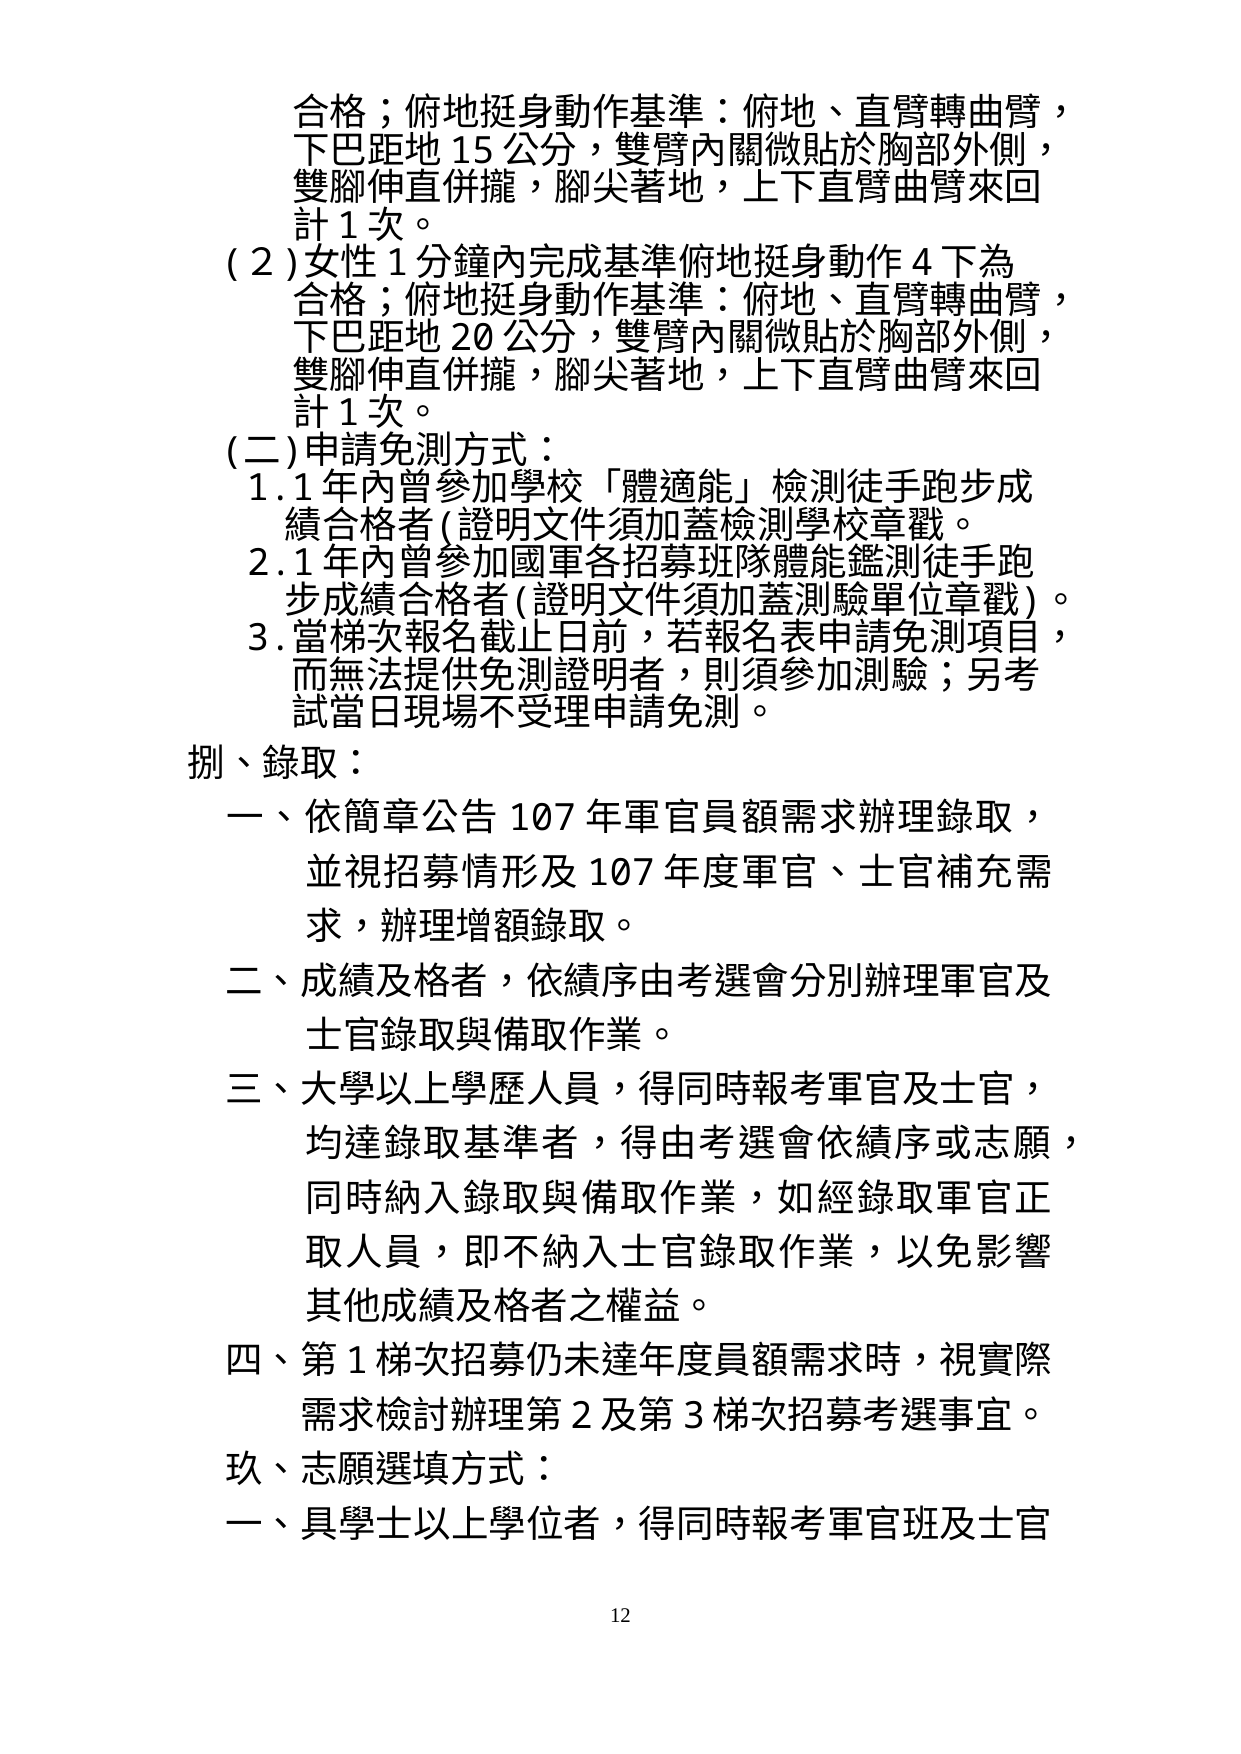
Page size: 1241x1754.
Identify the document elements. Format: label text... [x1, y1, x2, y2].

text 一、依簡章公告107年軍官員額需求辦理錄取，並視招募情形及107年度軍官、士官補充需求，辦理增額錄取。 [187, 787, 1053, 951]
text 3.當梯次報名截止日前，若報名表申請免測項目，而無法提供免測證明者，則須參加測驗；另考試當日現場不受理申請免測。 [246, 621, 1053, 733]
text 一、具學士以上學位者，得同時報考軍官班及士官 [187, 1494, 1053, 1548]
text (１)男性1分鐘內完成基準俯地挺身動作20下為合格；俯地挺身動作基準：俯地、直臂轉曲臂，下巴距地15公分，雙臂內關微貼於胸部外側，雙腳伸直併攏，腳尖著地，上下直臂曲臂來回計1次。 [221, 96, 1053, 246]
text 1.1年內曾參加學校「體適能」檢測徒手跑步成績合格者(證明文件須加蓋檢測學校章戳。 [246, 471, 1053, 546]
text 玖、志願選填方式： [187, 1439, 1053, 1494]
text 2.1年內曾參加國軍各招募班隊體能鑑測徒手跑步成績合格者(證明文件須加蓋測驗單位章戳)。 [247, 546, 1053, 621]
text (２)女性1分鐘內完成基準俯地挺身動作4下為合格；俯地挺身動作基準：俯地、直臂轉曲臂，下巴距地20公分，雙臂內關微貼於胸部外側，雙腳伸直併攏，腳尖著地，上下直臂曲臂來回計1次。 [221, 246, 1053, 433]
text 四、第1梯次招募仍未達年度員額需求時，視實際需求檢討辦理第2及第3梯次招募考選事宜。 [225, 1330, 1053, 1439]
text 捌、錄取： [187, 733, 1053, 787]
text 三、大學以上學歷人員，得同時報考軍官及士官，均達錄取基準者，得由考選會依績序或志願，同時納入錄取與備取作業，如經錄取軍官正取人員，即不納入士官錄取作業，以免影響其他成績及格者之權益。 [187, 1059, 1053, 1330]
text (二)申請免測方式： [221, 433, 1053, 471]
text 二、成績及格者，依績序由考選會分別辦理軍官及士官錄取與備取作業。 [187, 951, 1053, 1059]
